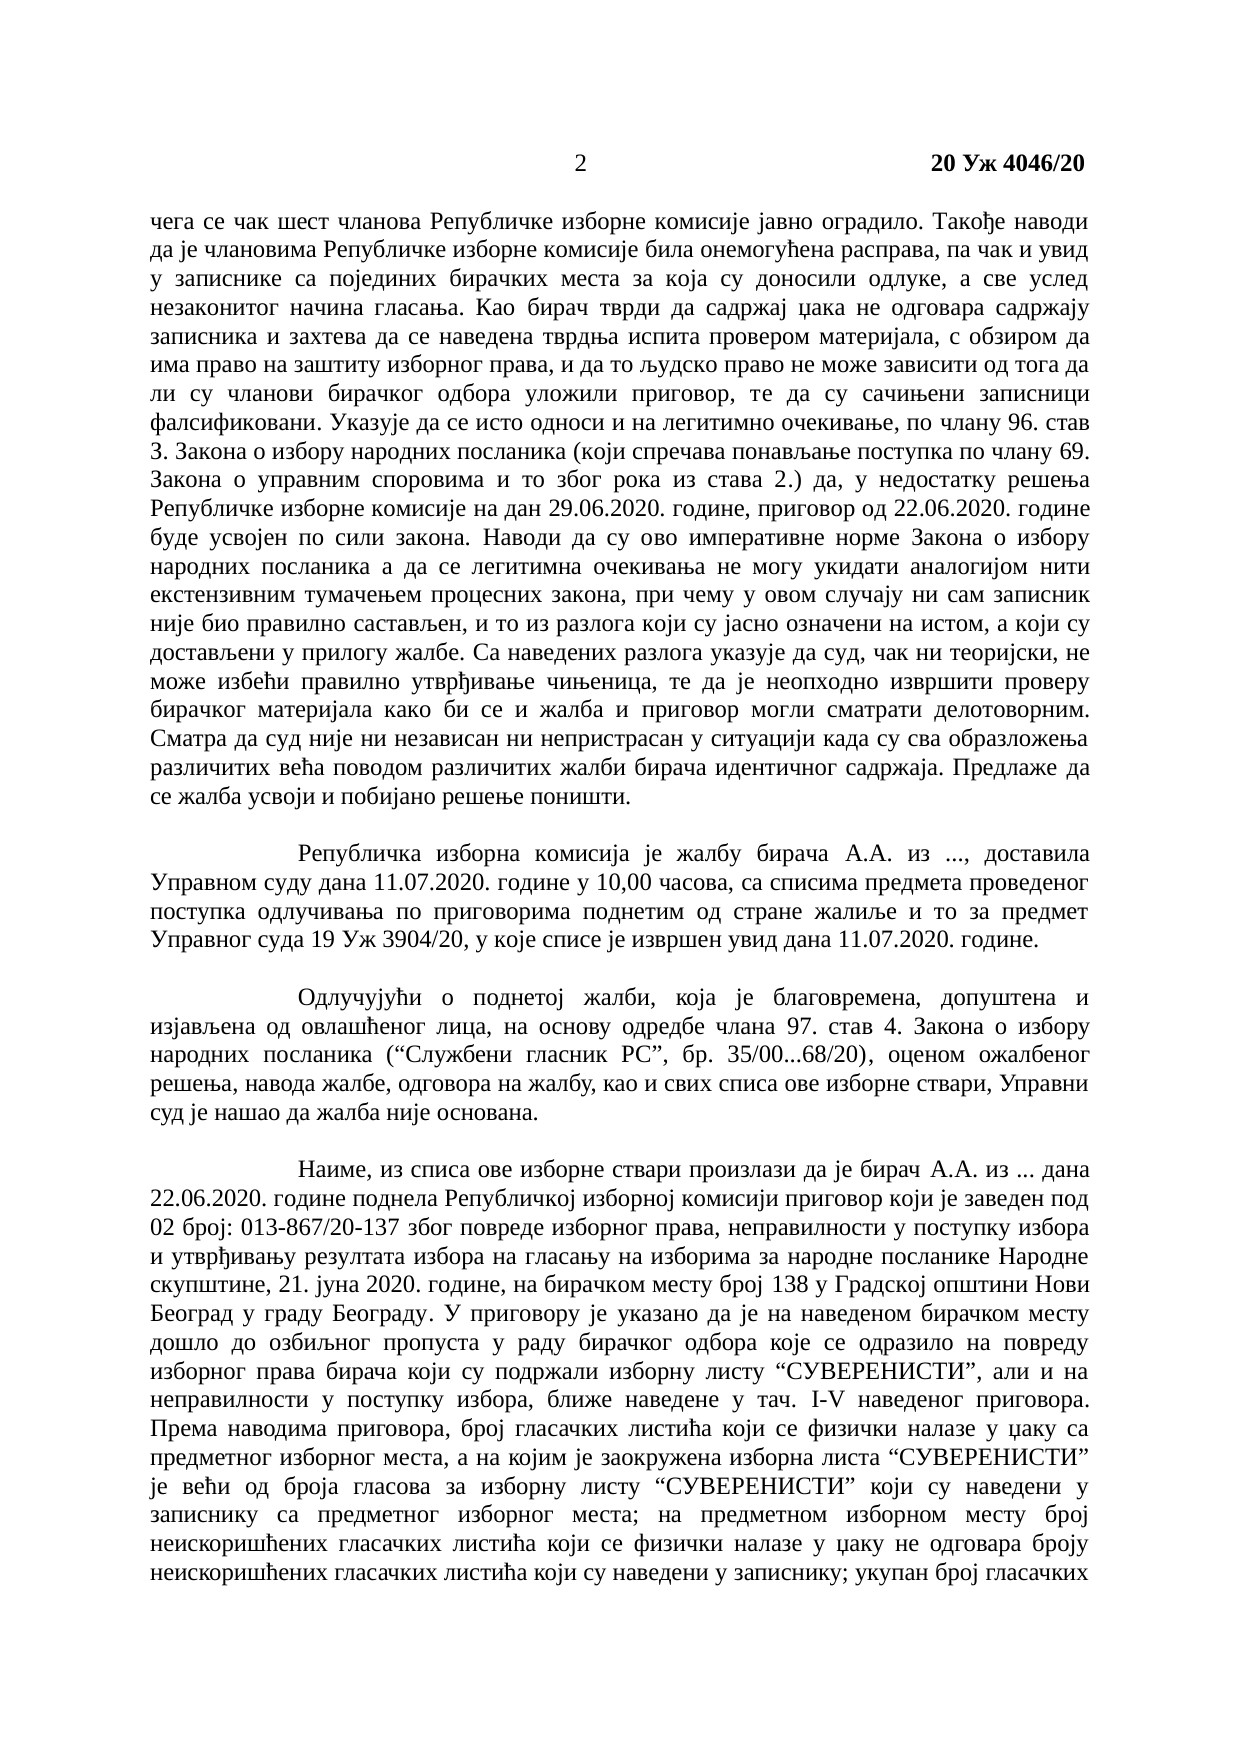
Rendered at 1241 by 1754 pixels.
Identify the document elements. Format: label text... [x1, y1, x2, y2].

text чега се чак шест чланова Републичке изборне комисије јавно оградило. Такође наводи да је члановима Републичке изборне комисије била онемогућена расправа, па чак и увид у записнике са појединих бирачких места за која су доносили одлуке, а све услед незаконитог начина гласања. Као бирач тврди да садржај џака не одговара садржају записника и захтева да се наведена тврдња испита провером материјала, с обзиром да има право на заштиту изборног права, и да то људско право не може зависити од тога да ли су чланови бирачког одбора уложили приговор, те да су сачињени записници фалсификовани. Указује да се исто односи и на легитимно очекивање, по члану 96. став З. Закона о избору народних посланика (који спречава понављање поступка по члану 69. Закона о управним споровима и то због рока из става 2.) да, у недостатку решења Републичке изборне комисије на дан 29.06.2020. године, приговор од 22.06.2020. године буде усвојен по сили закона. Наводи да су ово императивне норме Закона о избору народних посланика а да се легитимна очекивања не могу укидати аналогијом нити екстензивним тумачењем процесних закона, при чему у овом случају ни сам записник није био правилно састављен, и то из разлога који су јасно означени на истом, а који су достављени у прилогу жалбе. Са наведених разлога указује да суд, чак ни теоријски, не може избећи правилно утврђивање чињеница, те да је неопходно извршити проверу бирачког материјала како би се и жалба и приговор могли сматрати делотоворним. Сматра да суд није ни независан ни непристрасан у ситуацији када су сва образложења различитих већа поводом различитих жалби бирача идентичног садржаја. Предлаже да се жалба усвоји и побијано решење поништи. [150, 206, 1090, 809]
text Одлучујући о поднетој жалби, која је благовремена, допуштена и изјављена од овлашћеног лица, на основу одредбе члана 97. став 4. Закона о избору народних посланика (“Службени гласник РС”, бр. 35/00...68/20), оценом ожалбеног решења, навода жалбе, одговора на жалбу, као и свих списа ове изборне ствари, Управни суд је нашао да жалба није основана. [150, 982, 1090, 1126]
text Наиме, из списа ове изборне ствари произлази да је бирач A.A. из ... дана 22.06.2020. године поднела Републичкој изборној комисији приговор који је заведен под 02 број: 013-867/20-137 због повреде изборног права, неправилности у поступку избора и утврђивању резултата избора на гласању на изборима за народне посланике Народне скупштине, 21. јуна 2020. године, на бирачком месту број 138 у Градској општини Нови Београд у граду Београду. У приговору је указано да је на наведеном бирачком месту дошло до озбиљног пропуста у раду бирачког одбора које се одразило на повреду изборног права бирача који су подржали изборну листу “СУВЕРЕНИСТИ”, али и на неправилности у поступку избора, ближе наведене у тач. I-V наведеног приговора. Према наводима приговора, број гласачких листића који се физички налазе у џаку са предметног изборног места, а на којим је заокружена изборна листа “СУВЕРЕНИСТИ” је већи од броја гласова за изборну листу “СУВЕРЕНИСТИ” који су наведени у записнику са предметног изборног места; на предметном изборном месту број неискоришћених гласачких листића који се физички налазе у џаку не одговара броју неискоришћених гласачких листића који су наведени у записнику; укупан број гласачких [150, 1154, 1090, 1586]
text Републичка изборна комисија је жалбу бирача A.A. из ..., доставила Управном суду дана 11.07.2020. године у 10,00 часова, са списима предмета проведеног поступка одлучивања по приговорима поднетим од стране жалиље и то за предмет Управног суда 19 Уж 3904/20, у које списе је извршен увид дана 11.07.2020. године. [150, 838, 1090, 953]
